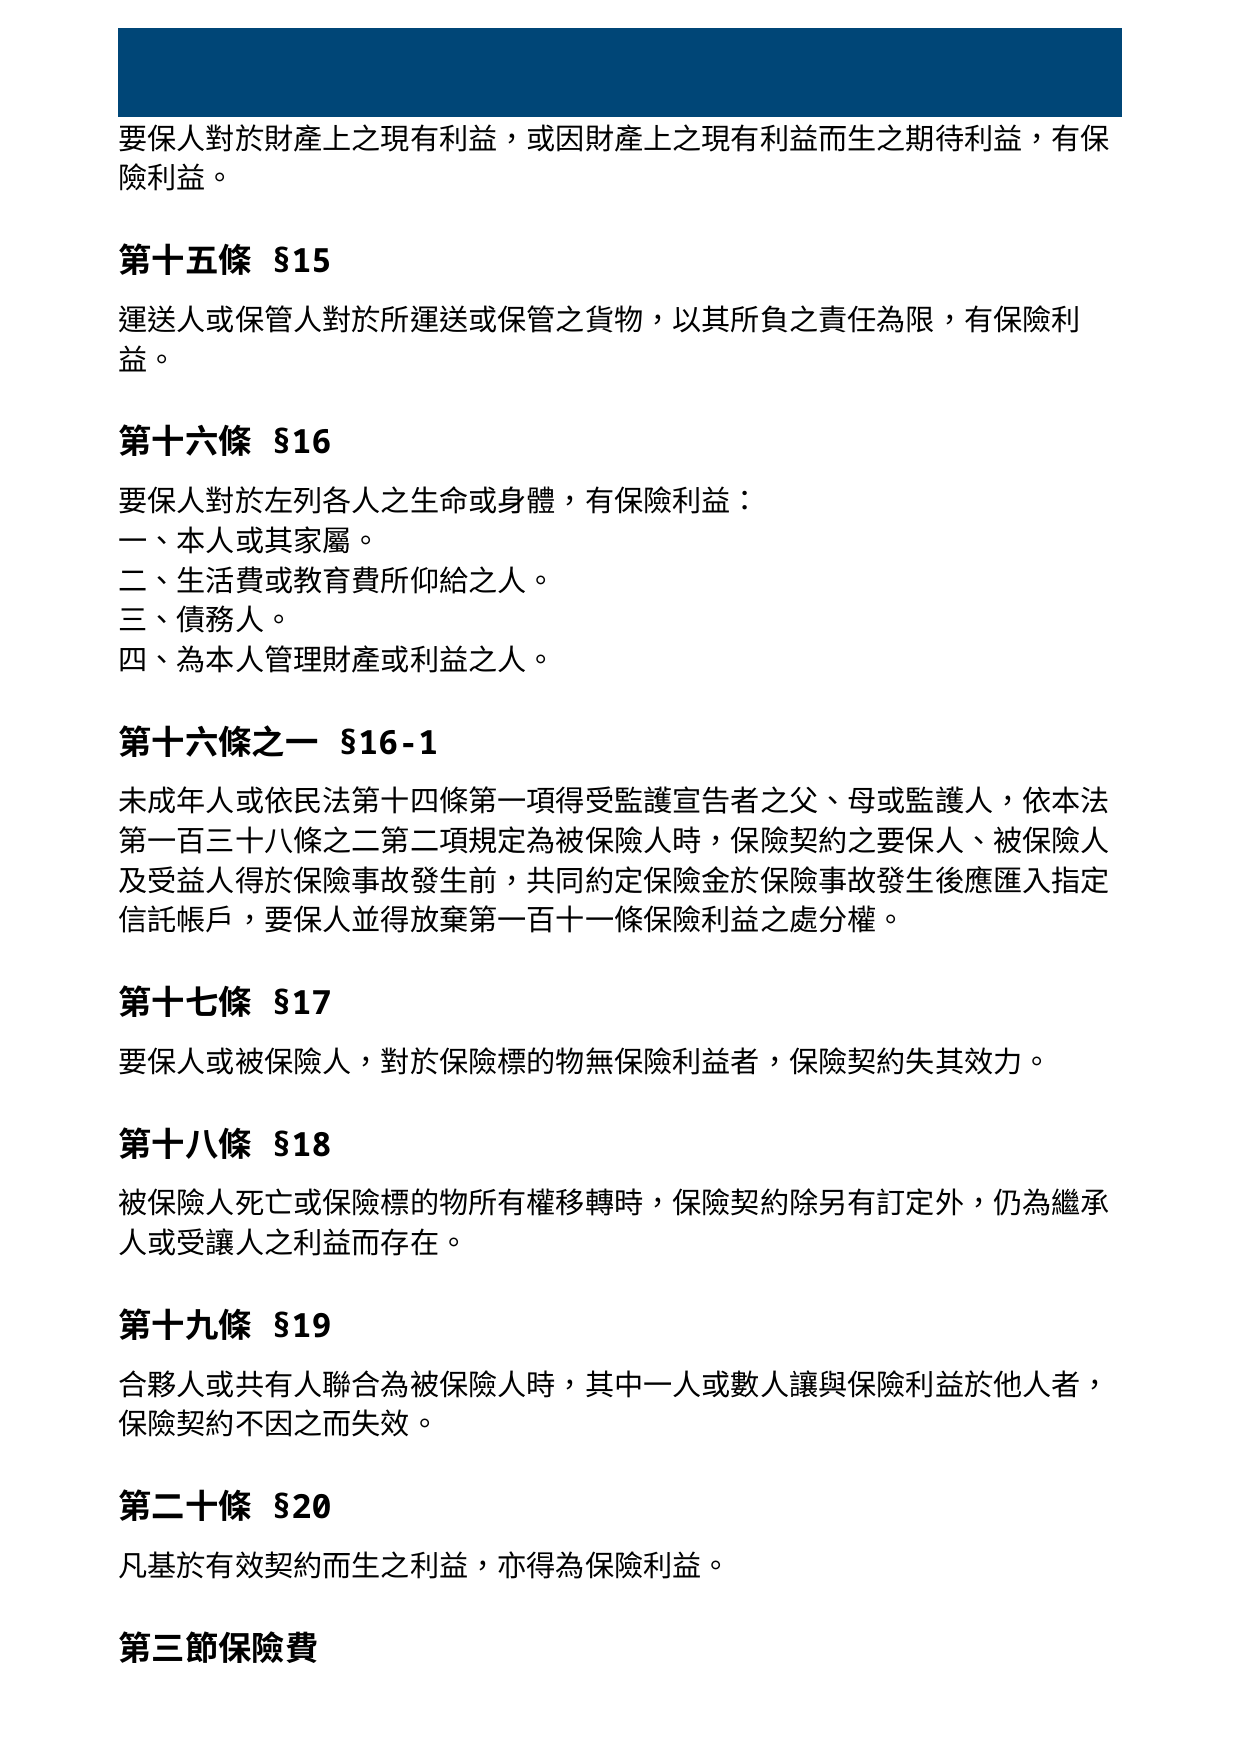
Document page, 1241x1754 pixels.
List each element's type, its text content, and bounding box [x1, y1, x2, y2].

text 運送人或保管人對於所運送或保管之貨物，以其所負之責任為限，有保險利益。 [118, 299, 1122, 379]
text 凡基於有效契約而生之利益，亦得為保險利益。 [118, 1545, 1122, 1584]
text 要保人對於財產上之現有利益，或因財產上之現有利益而生之期待利益，有保險利益。 [118, 118, 1122, 197]
text 第十七條 §17 [118, 979, 1122, 1024]
text 被保險人死亡或保險標的物所有權移轉時，保險契約除另有訂定外，仍為繼承人或受讓人之利益而存在。 [118, 1183, 1122, 1262]
text 要保人或被保險人，對於保險標的物無保險利益者，保險契約失其效力。 [118, 1041, 1122, 1081]
text 第十五條 §15 [118, 237, 1122, 283]
text 第十八條 §18 [118, 1121, 1122, 1166]
text 一、本人或其家屬。 [118, 520, 1122, 560]
text 第十九條 §19 [118, 1302, 1122, 1347]
text 要保人對於左列各人之生命或身體，有保險利益： [118, 480, 1122, 520]
text 四、為本人管理財產或利益之人。 [118, 639, 1122, 679]
text 第十六條 §16 [118, 418, 1122, 464]
text 三、債務人。 [118, 599, 1122, 639]
text 合夥人或共有人聯合為被保險人時，其中一人或數人讓與保險利益於他人者，保險契約不因之而失效。 [118, 1364, 1122, 1443]
text 第十六條之一 §16-1 [118, 718, 1122, 764]
text 二、生活費或教育費所仰給之人。 [118, 560, 1122, 599]
text 第二十條 §20 [118, 1483, 1122, 1528]
text 未成年人或依民法第十四條第一項得受監護宣告者之父、母或監護人，依本法第一百三十八條之二第二項規定為被保險人時，保險契約之要保人、被保險人及受益人得於保險事故發生前，共同約定保險金於保險事故發生後應匯入指定信託帳戶，要保人並得放棄第一百十一條保險利益之處分權。 [118, 781, 1122, 939]
text 第三節保險費 [118, 1624, 1122, 1670]
